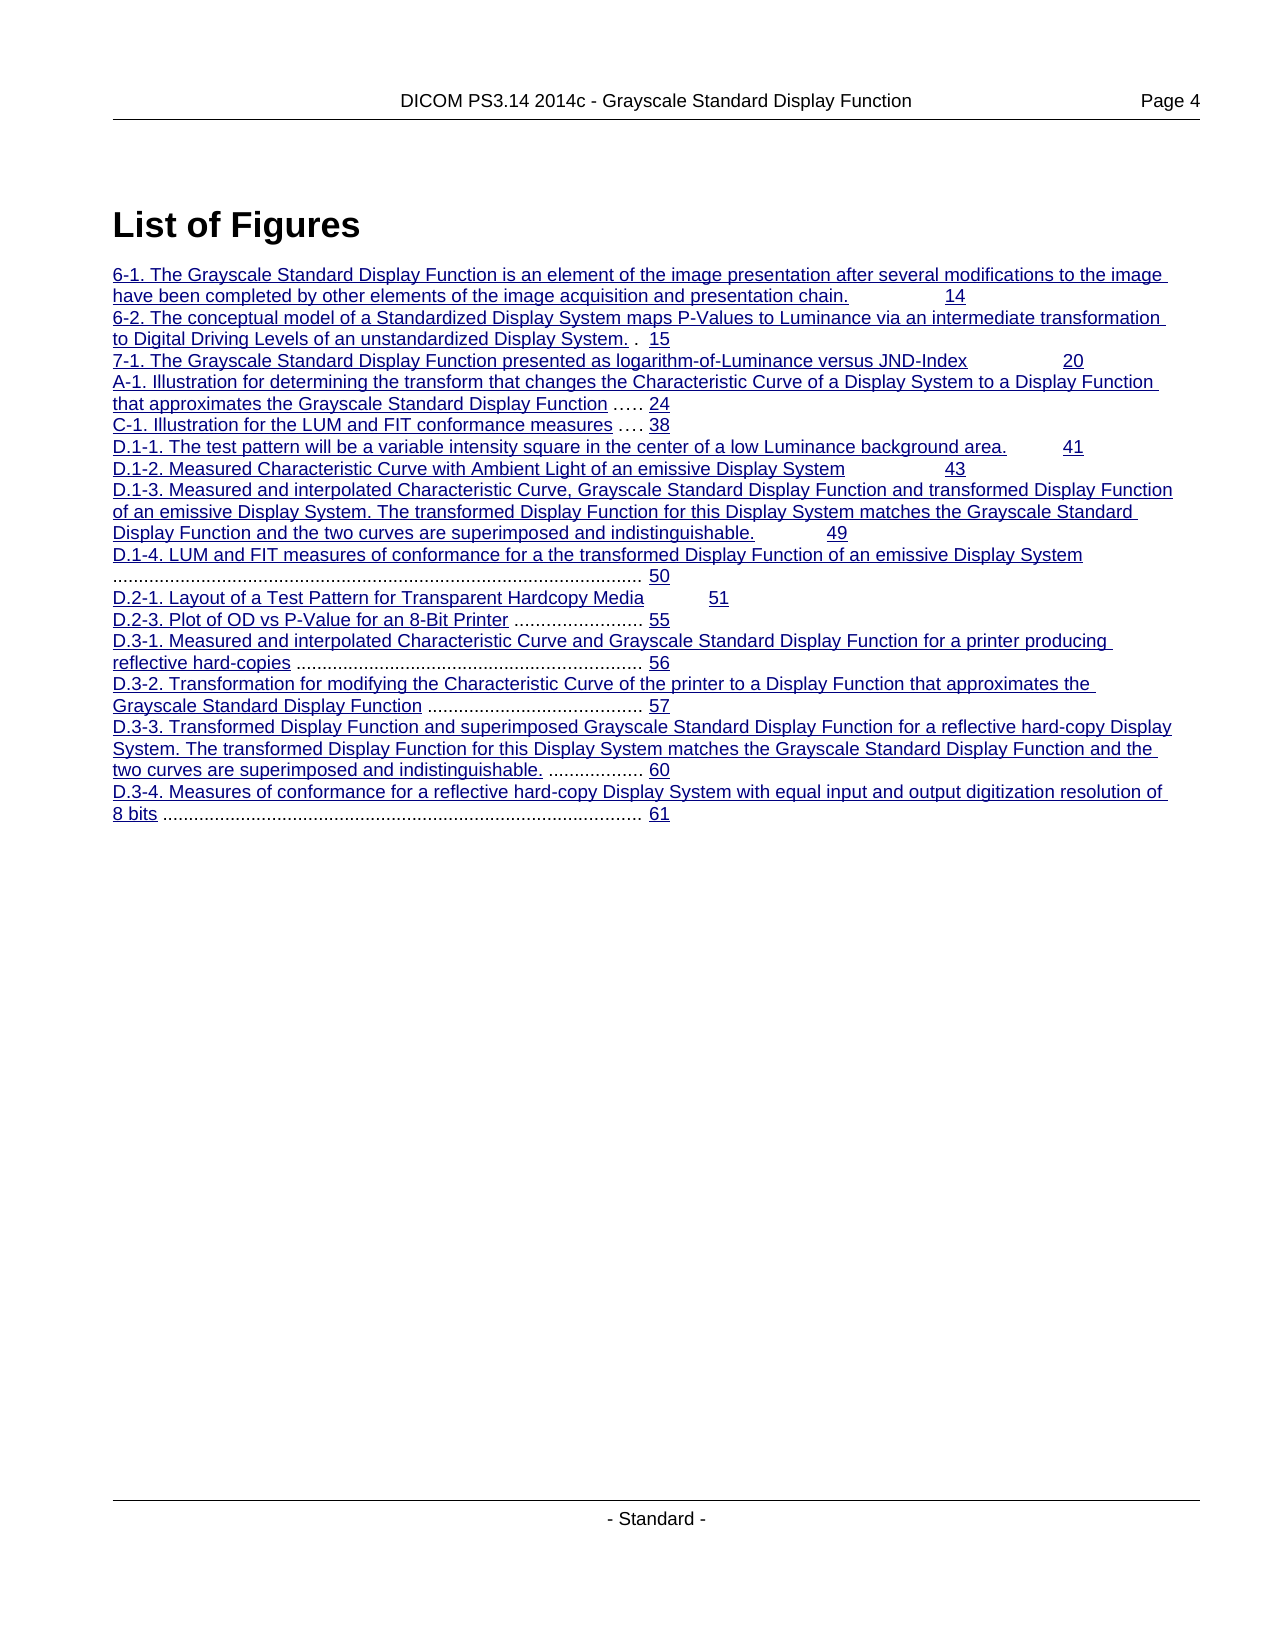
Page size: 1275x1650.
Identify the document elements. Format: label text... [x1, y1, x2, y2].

text 7-1. The Grayscale Standard Display Function presented as logarithm-of-Luminance versus JND-Index 0 [112, 349, 1175, 371]
text D.3-1. Measured and interpolated Characteristic Curve and Grayscale Standard Display Function for a printer producing reflective hard-copies 0 [112, 630, 1175, 673]
text 6-1. The Grayscale Standard Display Function is an element of the image presentation after several modifications to the image have been completed by other elements of the image acquisition and presentation chain. 0 [112, 263, 1175, 306]
text List of Figures [112, 204, 1200, 245]
text D.1-1. The test pattern will be a variable intensity square in the center of a low Luminance background area. 0 [112, 436, 1175, 457]
text D.1-4. LUM and FIT measures of conformance for a the transformed Display Function of an emissive Display System 0 [112, 544, 1175, 587]
text D.2-1. Layout of a Test Pattern for Transparent Hardcopy Media 0 [112, 587, 1175, 608]
text D.3-3. Transformed Display Function and superimposed Grayscale Standard Display Function for a reflective hard-copy Display System. The transformed Display Function for this Display System matches the Grayscale Standard Display Function and the two curves are superimposed and indistinguishable. 0 [112, 716, 1175, 781]
text D.3-4. Measures of conformance for a reflective hard-copy Display System with equal input and output digitization resolution of 8 bits 0 [112, 781, 1175, 824]
text C-1. Illustration for the LUM and FIT conformance measures 0 [112, 414, 1175, 436]
text D.1-3. Measured and interpolated Characteristic Curve, Grayscale Standard Display Function and transformed Display Function of an emissive Display System. The transformed Display Function for this Display System matches the Grayscale Standard Display Function and the two curves are superimposed and indistinguishable. 0 [112, 479, 1175, 544]
text D.2-3. Plot of OD vs P-Value for an 8-Bit Printer 0 [112, 608, 1175, 630]
text D.3-2. Transformation for modifying the Characteristic Curve of the printer to a Display Function that approximates the Grayscale Standard Display Function 0 [112, 673, 1175, 716]
text A-1. Illustration for determining the transform that changes the Characteristic Curve of a Display System to a Display Function that approximates the Grayscale Standard Display Function 0 [112, 371, 1175, 414]
text D.1-2. Measured Characteristic Curve with Ambient Light of an emissive Display System 0 [112, 457, 1175, 479]
text 6-2. The conceptual model of a Standardized Display System maps P-Values to Luminance via an intermediate transformation to Digital Driving Levels of an unstandardized Display System. 0 [112, 306, 1175, 349]
